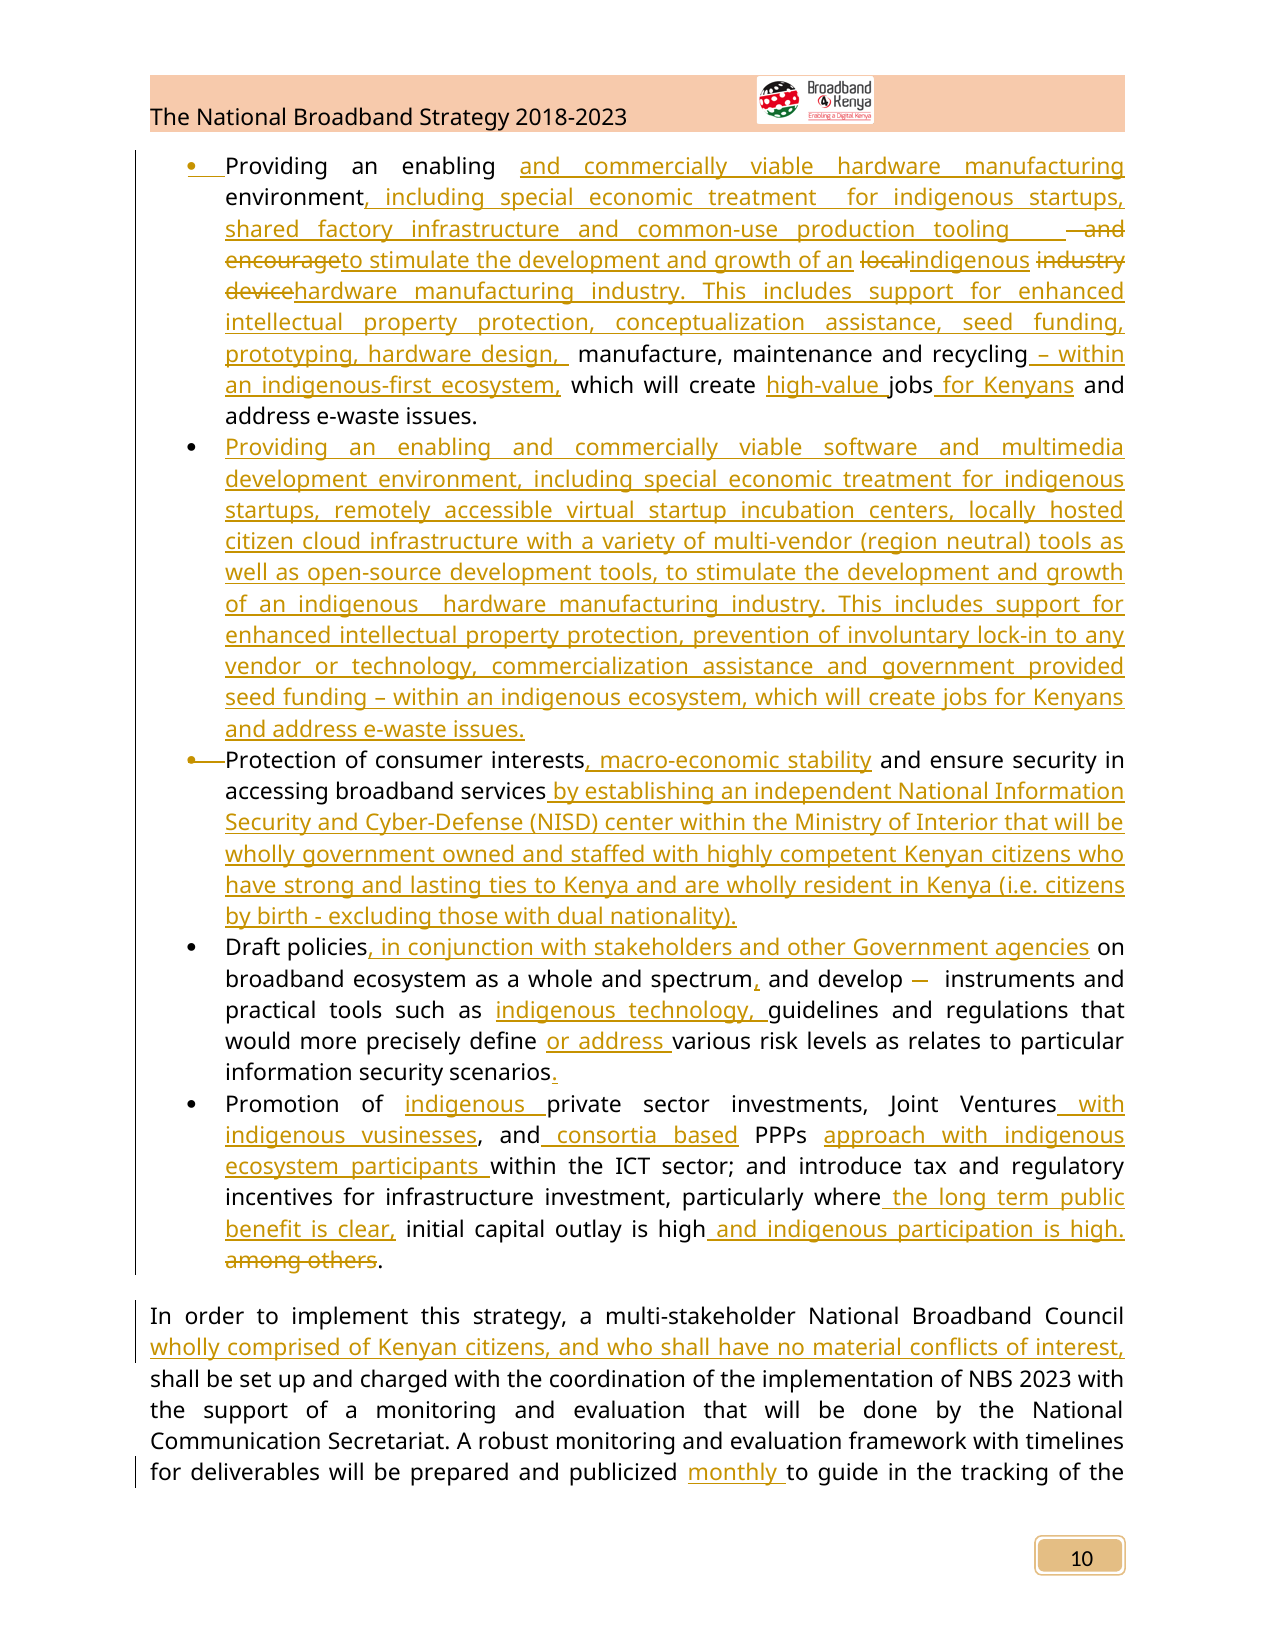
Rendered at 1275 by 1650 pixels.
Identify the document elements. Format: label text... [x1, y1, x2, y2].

list Protection of consumer interests, macro-economic stability and ensure security in accessing broadband services by establishing an independent National Information Security and Cyber-Defense (NISD) center within the Ministry of Interior that will be wholly government owned and staffed with highly competent Kenyan citizens who have strong and lasting ties to Kenya and are wholly resident in Kenya (i.e. citizens by birth - excluding those with dual nationality).Draft policies, in conjunction with stakeholders and other Government agencies on broadband ecosystem as a whole and spectrum, and develop instruments and practical tools such as indigenous technology, guidelines and regulations that would more precisely define or address various risk levels as relates to particular information security scenarios. [187, 744, 1125, 931]
picture [756, 76, 874, 124]
list Promotion of indigenous private sector investments, Joint Ventures with indigenous vusinesses, and consortia based PPPs approach with indigenous ecosystem participants within the ICT sector; and introduce tax and regulatory incentives for infrastructure investment, particularly where the long term public benefit is clear, initial capital outlay is high and indigenous participation is high.. [187, 1087, 1125, 1275]
text In order to implement this strategy, a multi-stakeholder National Broadband Council wholly comprised of Kenyan citizens, and who shall have no material conflicts of interest, [150, 1300, 1125, 1358]
list Providing an enabling and commercially viable software and multimedia development environment, including special economic treatment for indigenous startups, remotely accessible virtual startup incubation centers, locally hosted citizen cloud infrastructure with a variety of multi-vendor (region neutral) tools as well as open-source development tools, to stimulate the development and growth of an indigenous hardware manufacturing industry. This includes support for enhanced intellectual property protection, prevention of involuntary lock-in to any vendor or technology, commercialization assistance and government provided seed funding – within an indigenous ecosystem, which will create jobs for Kenyans and address e-waste issues. [187, 431, 1125, 744]
text shall be set up and charged with the coordination of the implementation of NBS 2023 with the support of a monitoring and evaluation that will be done by the National Communication Secretariat. A robust monitoring and evaluation framework with timelines for deliverables will be prepared and publicized monthly to guide in the tracking of the [150, 1359, 1125, 1487]
list Providing an enabling and commercially viable hardware manufacturing environment, including special economic treatment for indigenous startups, shared factory infrastructure and common-use production tooling to stimulate the development and growth of an indigenous hardware manufacturing industry. This includes support for enhanced intellectual property protection, conceptualization assistance, seed funding, prototyping, hardware design, manufacture, maintenance and recycling – within an indigenous-first ecosystem, which will create high-value jobs for Kenyans and address e-waste issues. [187, 150, 1125, 431]
